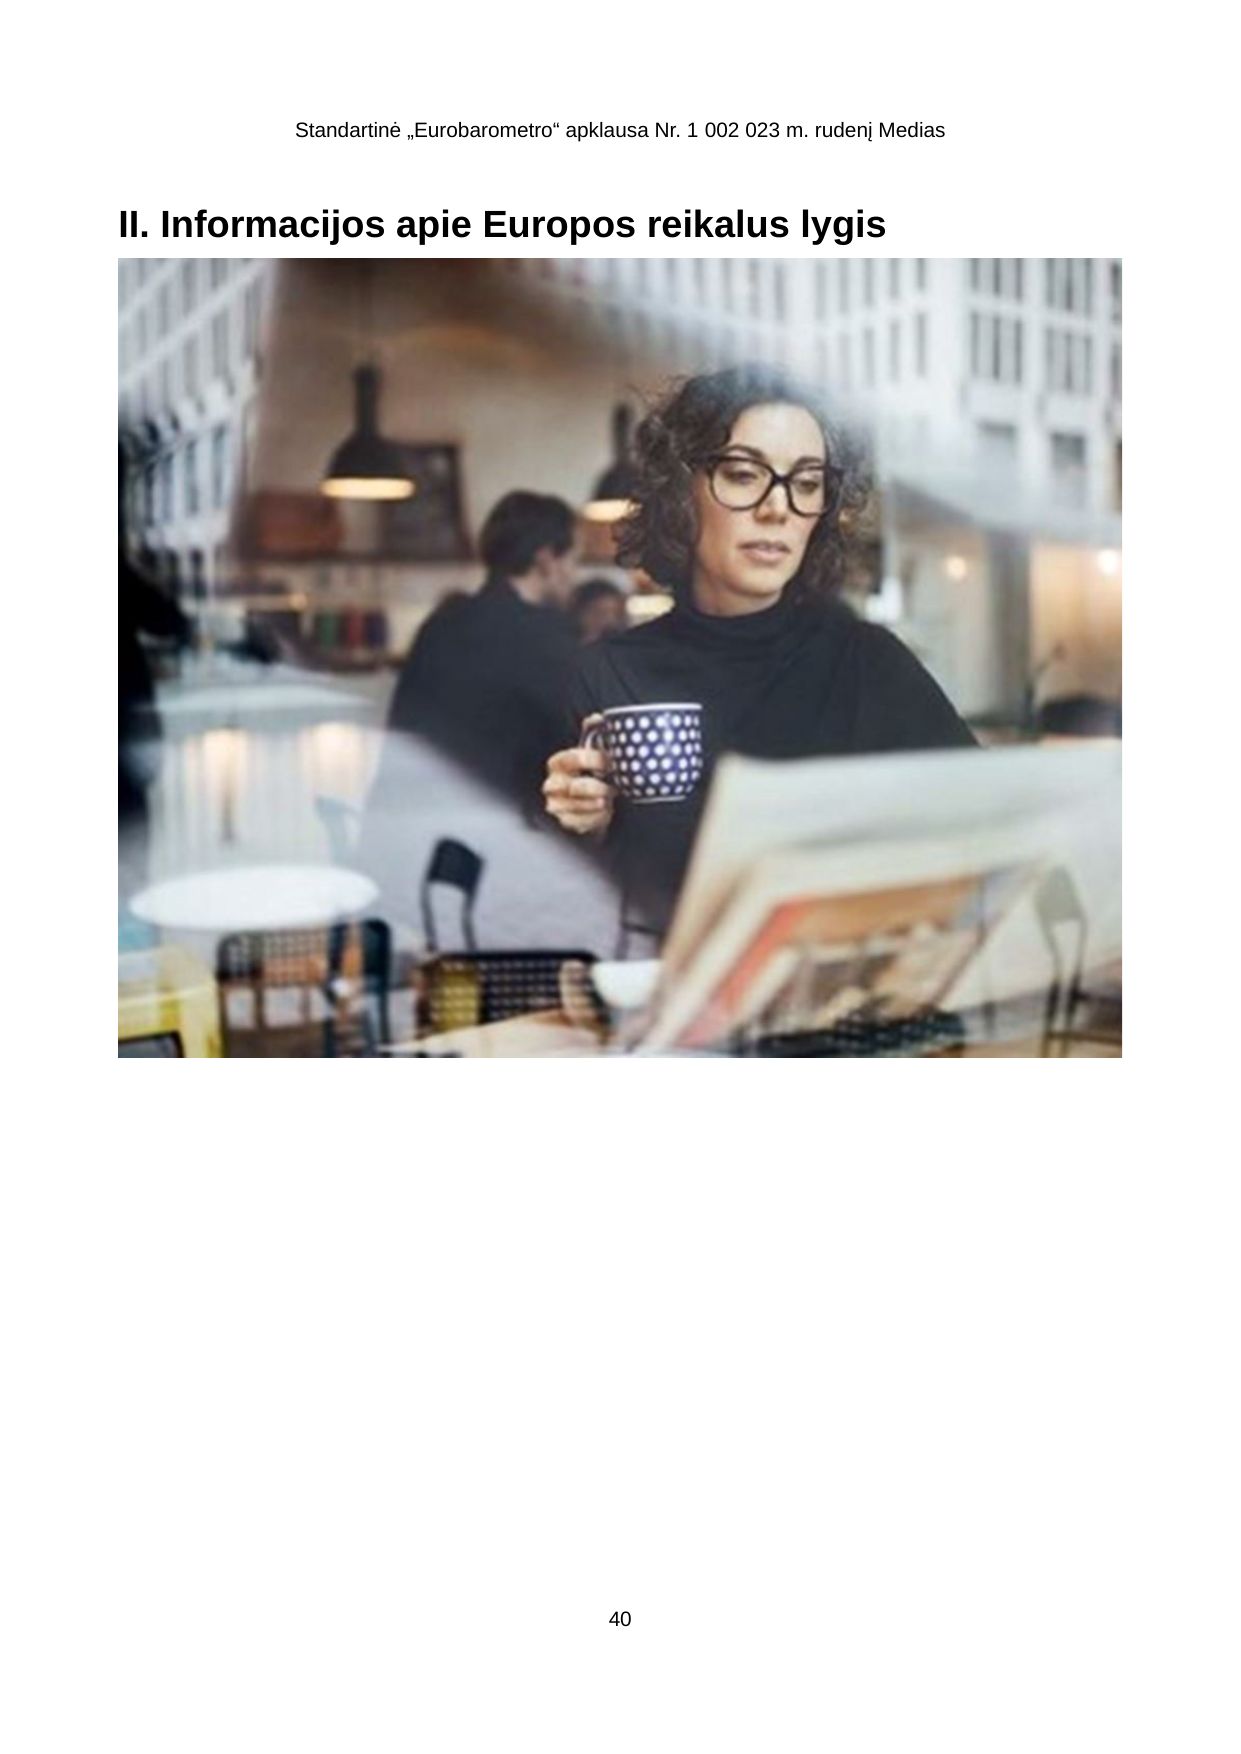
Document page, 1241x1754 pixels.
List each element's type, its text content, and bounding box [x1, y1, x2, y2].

picture [118, 258, 1123, 1058]
subtitle II. Informacijos apie Europos reikalus lygis [118, 202, 1122, 246]
